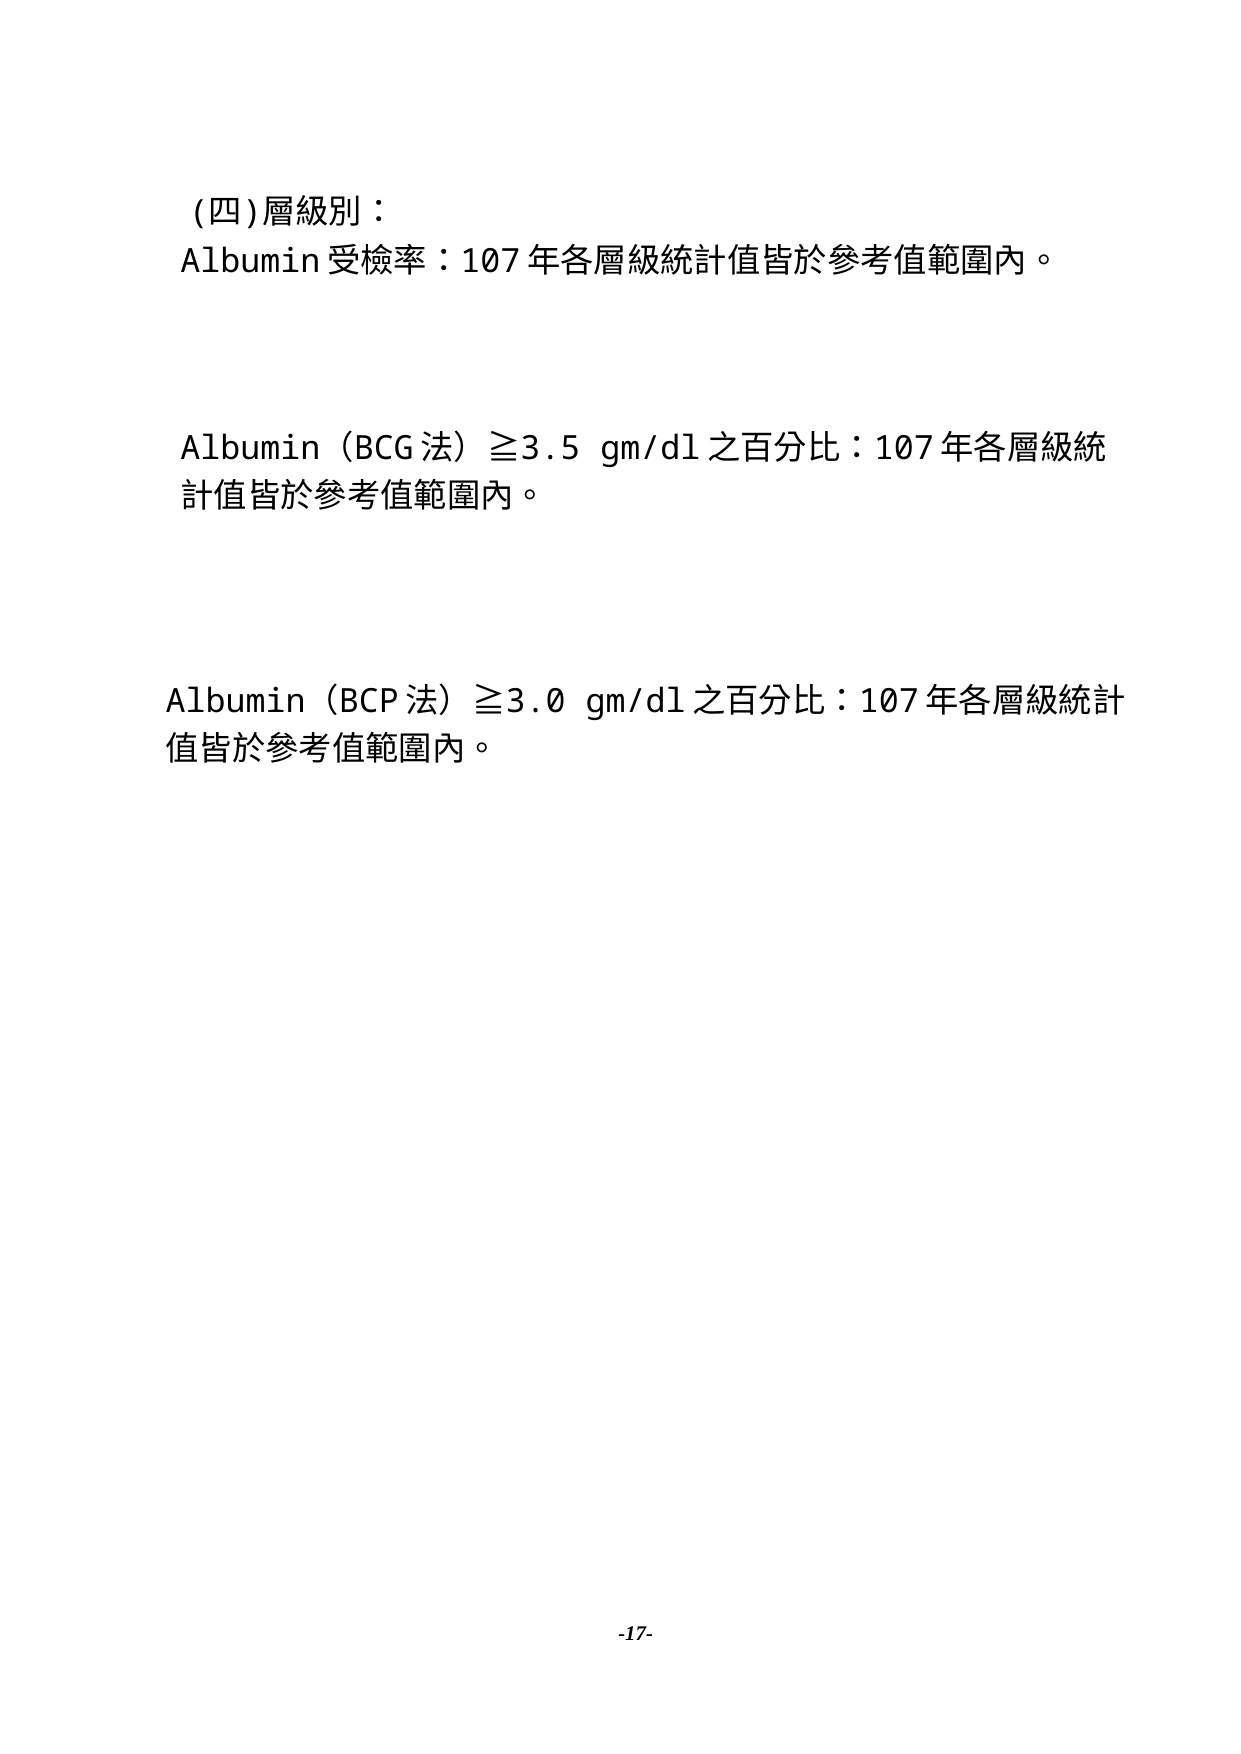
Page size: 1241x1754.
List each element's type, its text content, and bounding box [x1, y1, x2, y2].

table_header [136, 632, 1240, 673]
text Albumin受檢率：107年各層級統計值皆於參考值範圍內。 [180, 234, 1137, 282]
text Albumin（BCP法）≧3.0 gm/dl之百分比：107年各層級統計值皆於參考值範圍內。 [165, 673, 1137, 770]
text (四)層級別： [180, 185, 1137, 234]
text Albumin（BCG法）≧3.5 gm/dl之百分比：107年各層級統計值皆於參考值範圍內。 [180, 421, 1137, 517]
